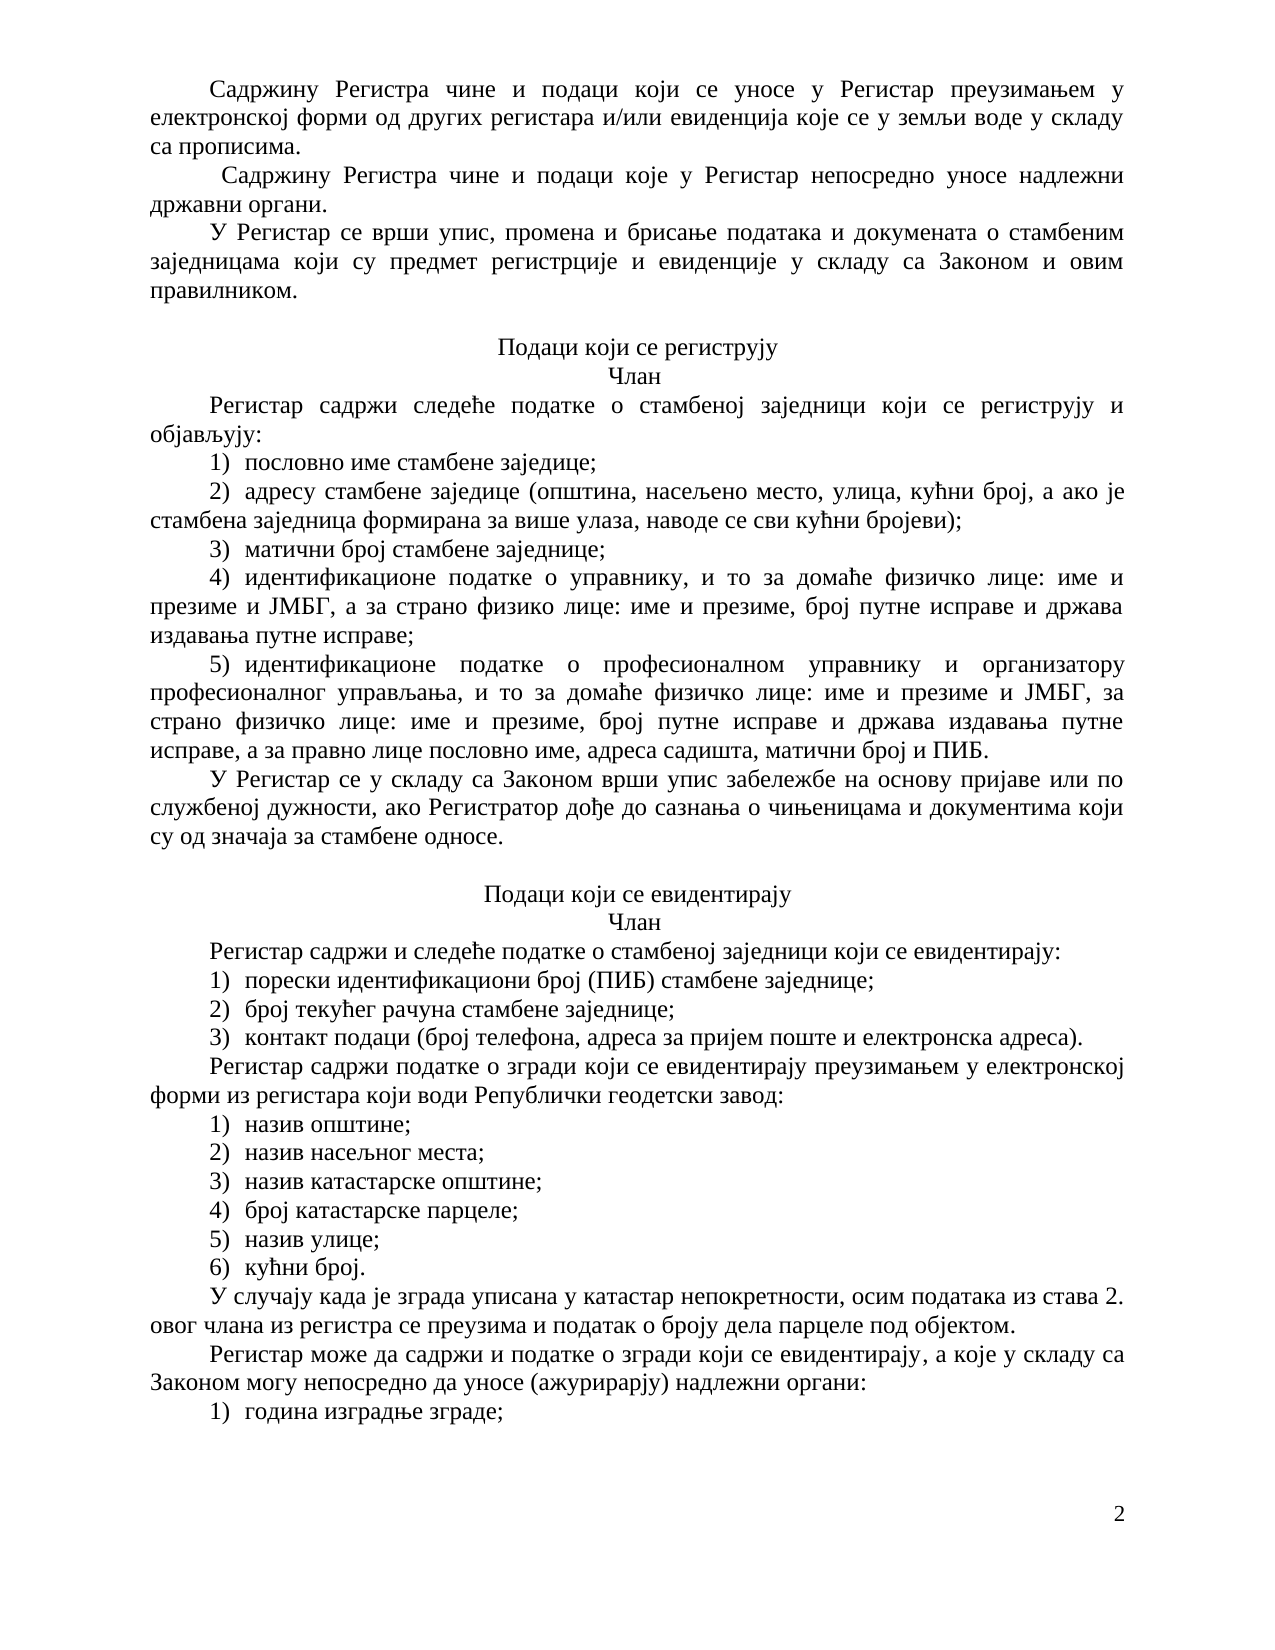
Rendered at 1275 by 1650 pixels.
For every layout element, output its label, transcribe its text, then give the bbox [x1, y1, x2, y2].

text Регистар садржи следеће податке о стамбеној заједници који се региструју и објављују: [150, 390, 1125, 447]
list адресу стамбене заједице (општина, насељено место, улица, кућни број, а ако је стамбена заједница формирана за више улаза, наводе се сви кућни бројеви); [150, 476, 1125, 534]
list матични број стамбене заједнице; [150, 534, 1125, 562]
text У Регистар се у складу са Законом врши упис забележбе на основу пријаве или по службеној дужности, ако Регистратор дође до сазнања о чињеницама и документима који су од значаја за стамбене односе. [150, 764, 1125, 850]
list пословно име стамбене заједице; [150, 447, 1125, 476]
text Садржину Регистра чине и подаци које у Регистар непосредно уносе надлежни државни органи. [150, 160, 1125, 217]
list број катастарске парцеле; [150, 1195, 1125, 1224]
list кућни број. [150, 1252, 1125, 1281]
text Регистар садржи и следеће податке о стамбеној заједници који се евидентирају: [150, 936, 1125, 965]
list назив катастарске општине; [150, 1166, 1125, 1195]
text Регистар садржи податке о згради који се евидентирају преузимањем у електронској форми из регистара који води Републички геодетски завод: [150, 1051, 1125, 1109]
subtitle Члан [150, 361, 1125, 390]
text Подаци који се евидентирају [150, 879, 1125, 907]
list идентификационе податке о управнику, и то за домаће физичко лице: име и презиме и ЈМБГ, а за страно физико лице: име и презиме, број путне исправе и држава издавања путне исправе; [150, 562, 1125, 649]
subtitle Члан [150, 907, 1125, 936]
list година изградње зграде; [150, 1396, 1125, 1425]
list контакт подаци (број телефона, адреса за пријем поште и електронска адреса). [150, 1022, 1125, 1051]
text Садржину Регистра чине и подаци који се уносе у Регистар преузимањем у електронској форми од других регистара и/или евиденција које се у земљи воде у складу са прописима. [150, 74, 1125, 160]
text Регистар може да садржи и податке о згради који се евидентирају, а које у складу са Законом могу непосредно да уносе (ажурирарју) надлежни органи: [150, 1339, 1125, 1396]
list порески идентификациони број (ПИБ) стамбене заједнице; [150, 965, 1125, 994]
text У случају када је зграда уписана у катастар непокретности, осим података из става 2. овог члана из регистра се преузима и податак о броју дела парцеле под објектом. [150, 1281, 1125, 1339]
list идентификационе податке о професионалном управнику и организатору професионалног управљања, и то за домаће физичко лице: име и презиме и ЈМБГ, за страно физичко лице: име и презиме, број путне исправе и држава издавања путне исправе, а за правно лице пословно име, адреса садишта, матични број и ПИБ. [150, 649, 1125, 764]
list назив општине; [150, 1109, 1125, 1137]
list назив улице; [150, 1224, 1125, 1252]
text Подаци који се региструју [150, 332, 1125, 361]
text У Регистар се врши упис, промена и брисање података и докумената о стамбеним заједницама који су предмет регистрције и евиденције у складу са Законом и овим правилником. [150, 217, 1125, 304]
list назив насељног места; [150, 1137, 1125, 1166]
list број текућег рачуна стамбене заједнице; [150, 994, 1125, 1022]
